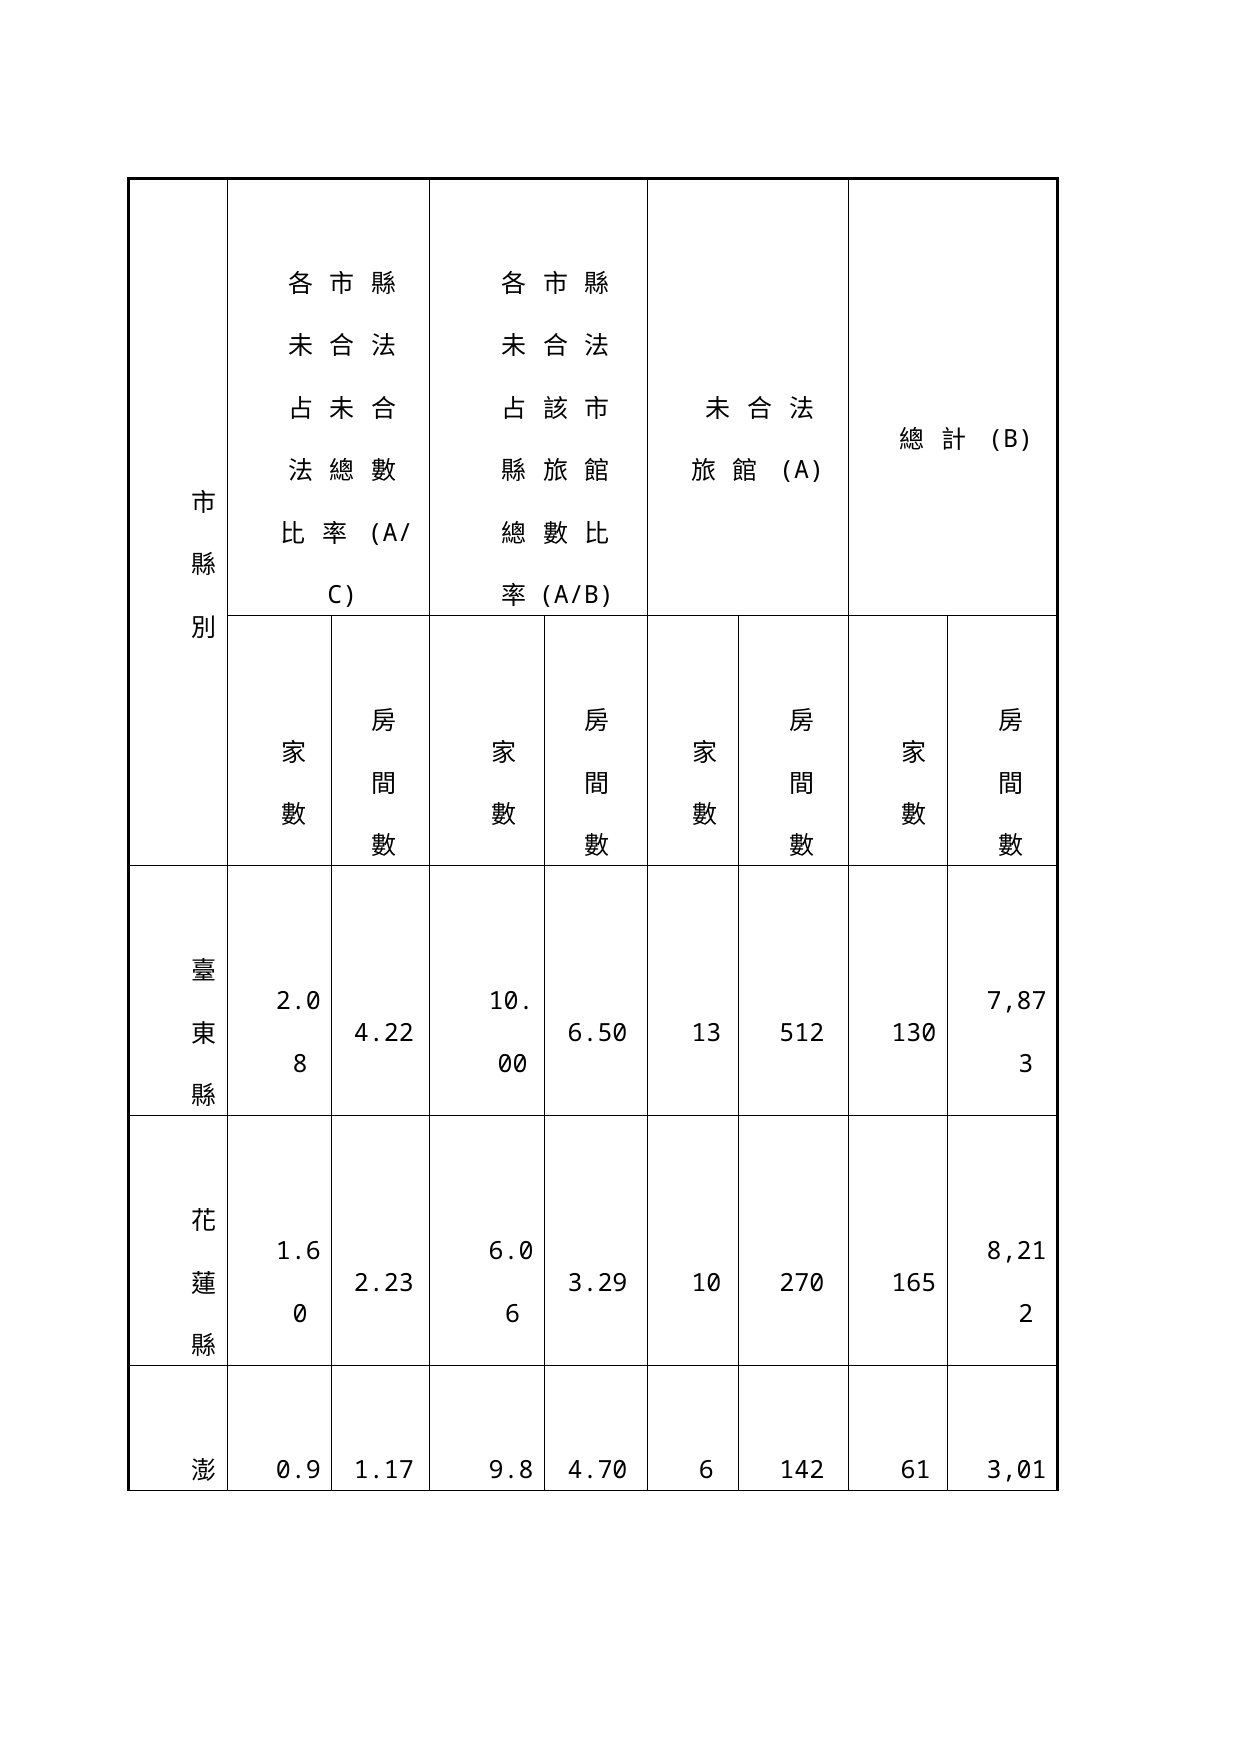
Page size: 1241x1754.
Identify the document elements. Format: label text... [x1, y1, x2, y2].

table_cell 7,873 [948, 866, 1056, 1115]
table_header 市縣別 [130, 180, 227, 865]
table_cell 2.08 [228, 866, 331, 1115]
table_cell 6.06 [430, 1116, 544, 1365]
table_cell 花蓮縣 [130, 1116, 227, 1365]
table_cell 2.23 [332, 1116, 429, 1365]
table_cell 澎 [130, 1366, 227, 1490]
table_cell 0.9 [228, 1366, 331, 1490]
table_cell 房間數 [545, 616, 647, 865]
table_cell 4.22 [332, 866, 429, 1115]
table_cell 8,212 [948, 1116, 1056, 1365]
table_cell 270 [739, 1116, 848, 1365]
table_cell 512 [739, 866, 848, 1115]
table_cell 61 [849, 1366, 947, 1490]
table_cell 6 [648, 1366, 738, 1490]
table_cell 家數 [430, 616, 544, 865]
table_cell 3.29 [545, 1116, 647, 1365]
table_cell 房間數 [739, 616, 848, 865]
table_cell 165 [849, 1116, 947, 1365]
table_cell 4.70 [545, 1366, 647, 1490]
table_cell 130 [849, 866, 947, 1115]
table_cell 6.50 [545, 866, 647, 1115]
table_cell 房間數 [332, 616, 429, 865]
table_header 未合法旅館(A) [648, 180, 848, 615]
table_cell 3,01 [948, 1366, 1056, 1490]
table_header 總計(B) [849, 180, 1056, 615]
table_cell 臺東縣 [130, 866, 227, 1115]
table_header 各市縣未合法占該市縣旅館總數比率(A/B) [430, 180, 647, 615]
table_cell 10 [648, 1116, 738, 1365]
table_cell 1.60 [228, 1116, 331, 1365]
table_cell 13 [648, 866, 738, 1115]
table_cell 家數 [228, 616, 331, 865]
table_cell 房間數 [948, 616, 1056, 865]
table_cell 142 [739, 1366, 848, 1490]
table_cell 10.00 [430, 866, 544, 1115]
table_cell 9.8 [430, 1366, 544, 1490]
table_cell 家數 [648, 616, 738, 865]
table_cell 家數 [849, 616, 947, 865]
table_cell 1.17 [332, 1366, 429, 1490]
table_header 各市縣未合法占未合法總數比率(A/C) [228, 180, 429, 615]
